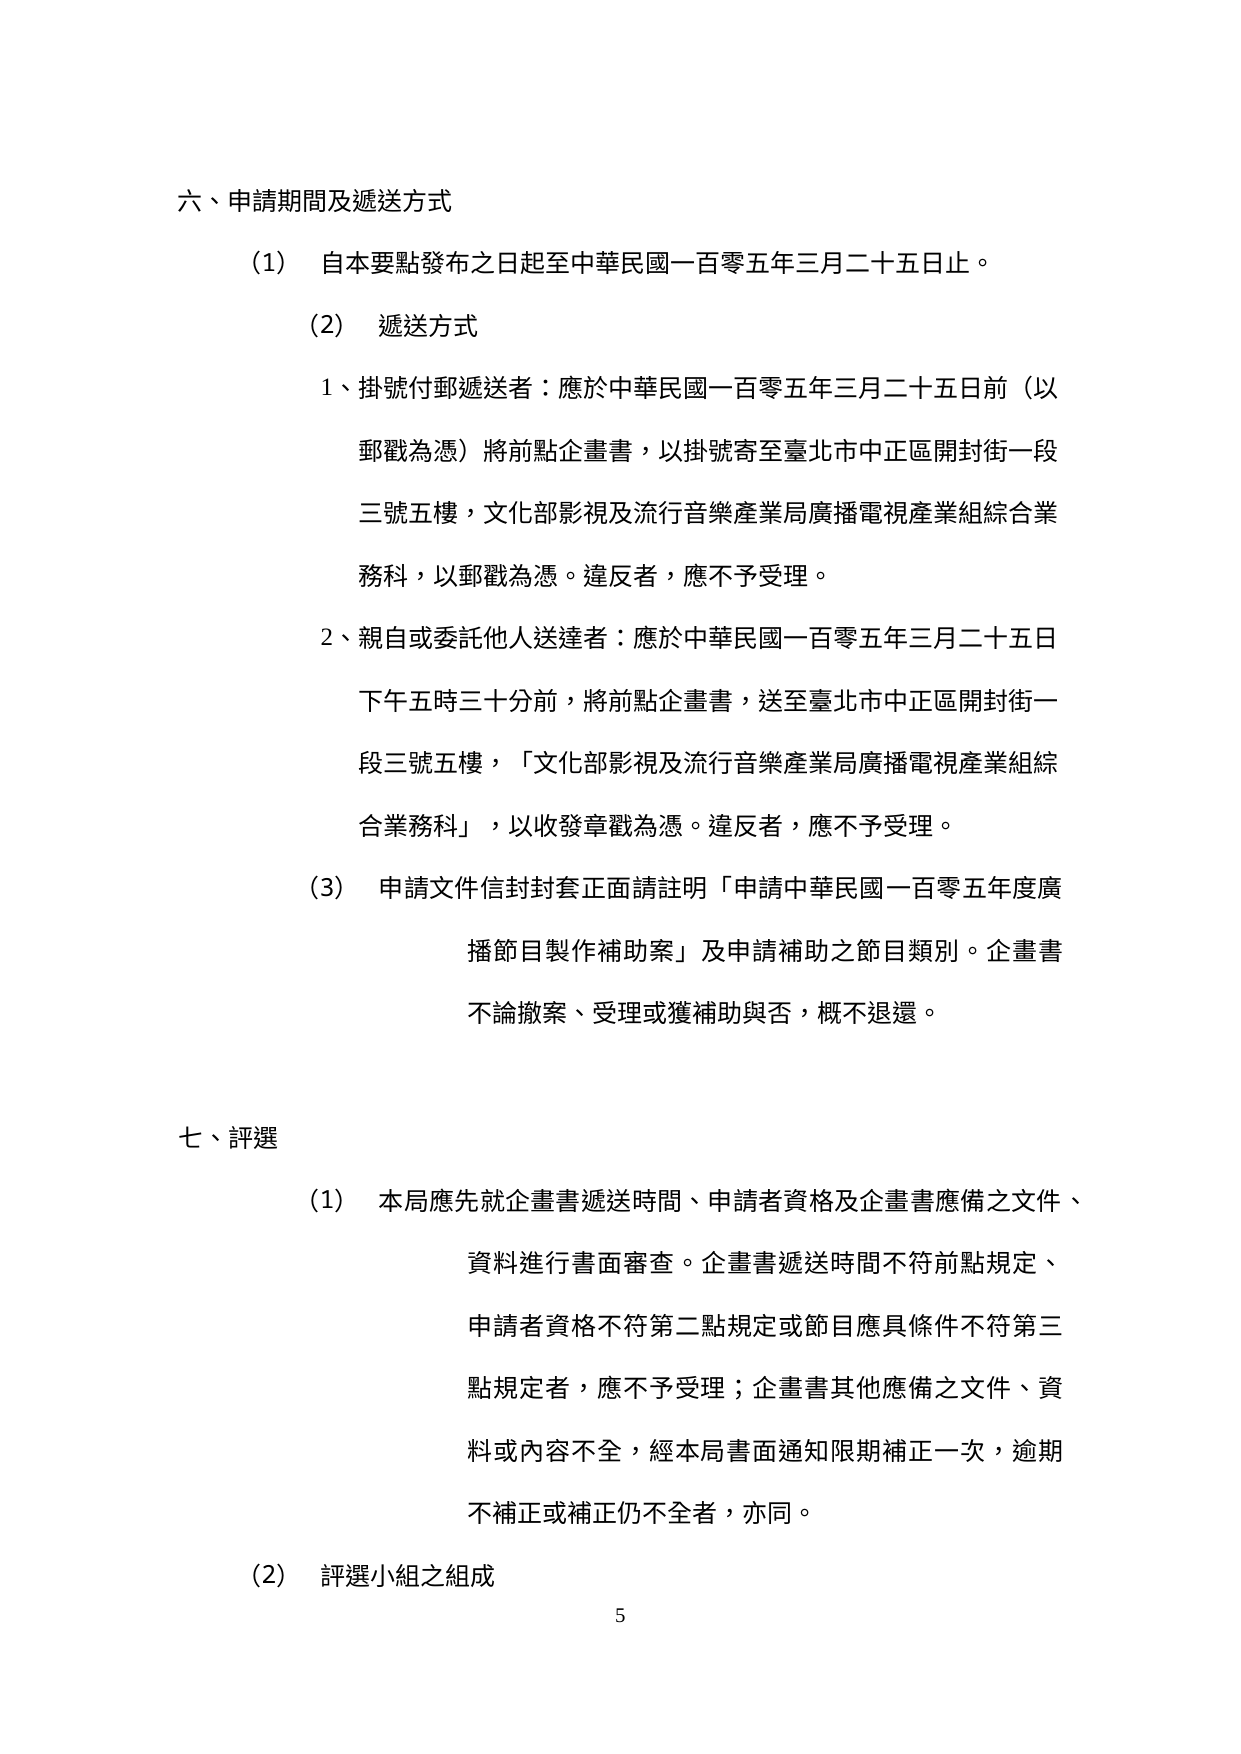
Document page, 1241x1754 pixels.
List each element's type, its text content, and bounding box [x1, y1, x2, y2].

text 七、評選 [176, 1095, 1063, 1157]
list 申請文件信封封套正面請註明「申請中華民國一百零五年度廣播節目製作補助案」及申請補助之節目類別。企畫書不論撤案、受理或獲補助與否，概不退還。 [294, 845, 1063, 1032]
list 遞送方式 [294, 282, 1063, 345]
list 本局應先就企畫書遞送時間、申請者資格及企畫書應備之文件、資料進行書面審查。企畫書遞送時間不符前點規定、申請者資格不符第二點規定或節目應具條件不符第三點規定者，應不予受理；企畫書其他應備之文件、資料或內容不全，經本局書面通知限期補正一次，逾期不補正或補正仍不全者，亦同。 [294, 1157, 1063, 1532]
list 掛號付郵遞送者：應於中華民國一百零五年三月二十五日前（以郵戳為憑）將前點企畫書，以掛號寄至臺北市中正區開封街一段三號五樓，文化部影視及流行音樂產業局廣播電視產業組綜合業務科，以郵戳為憑。違反者，應不予受理。 [320, 345, 1063, 595]
list 自本要點發布之日起至中華民國一百零五年三月二十五日止。 [236, 220, 1063, 282]
list 親自或委託他人送達者：應於中華民國一百零五年三月二十五日下午五時三十分前，將前點企畫書，送至臺北市中正區開封街一段三號五樓，「文化部影視及流行音樂產業局廣播電視產業組綜合業務科」，以收發章戳為憑。違反者，應不予受理。 [320, 595, 1063, 845]
list 評選小組之組成 [236, 1532, 1063, 1595]
text 六、申請期間及遞送方式 [177, 157, 1063, 220]
